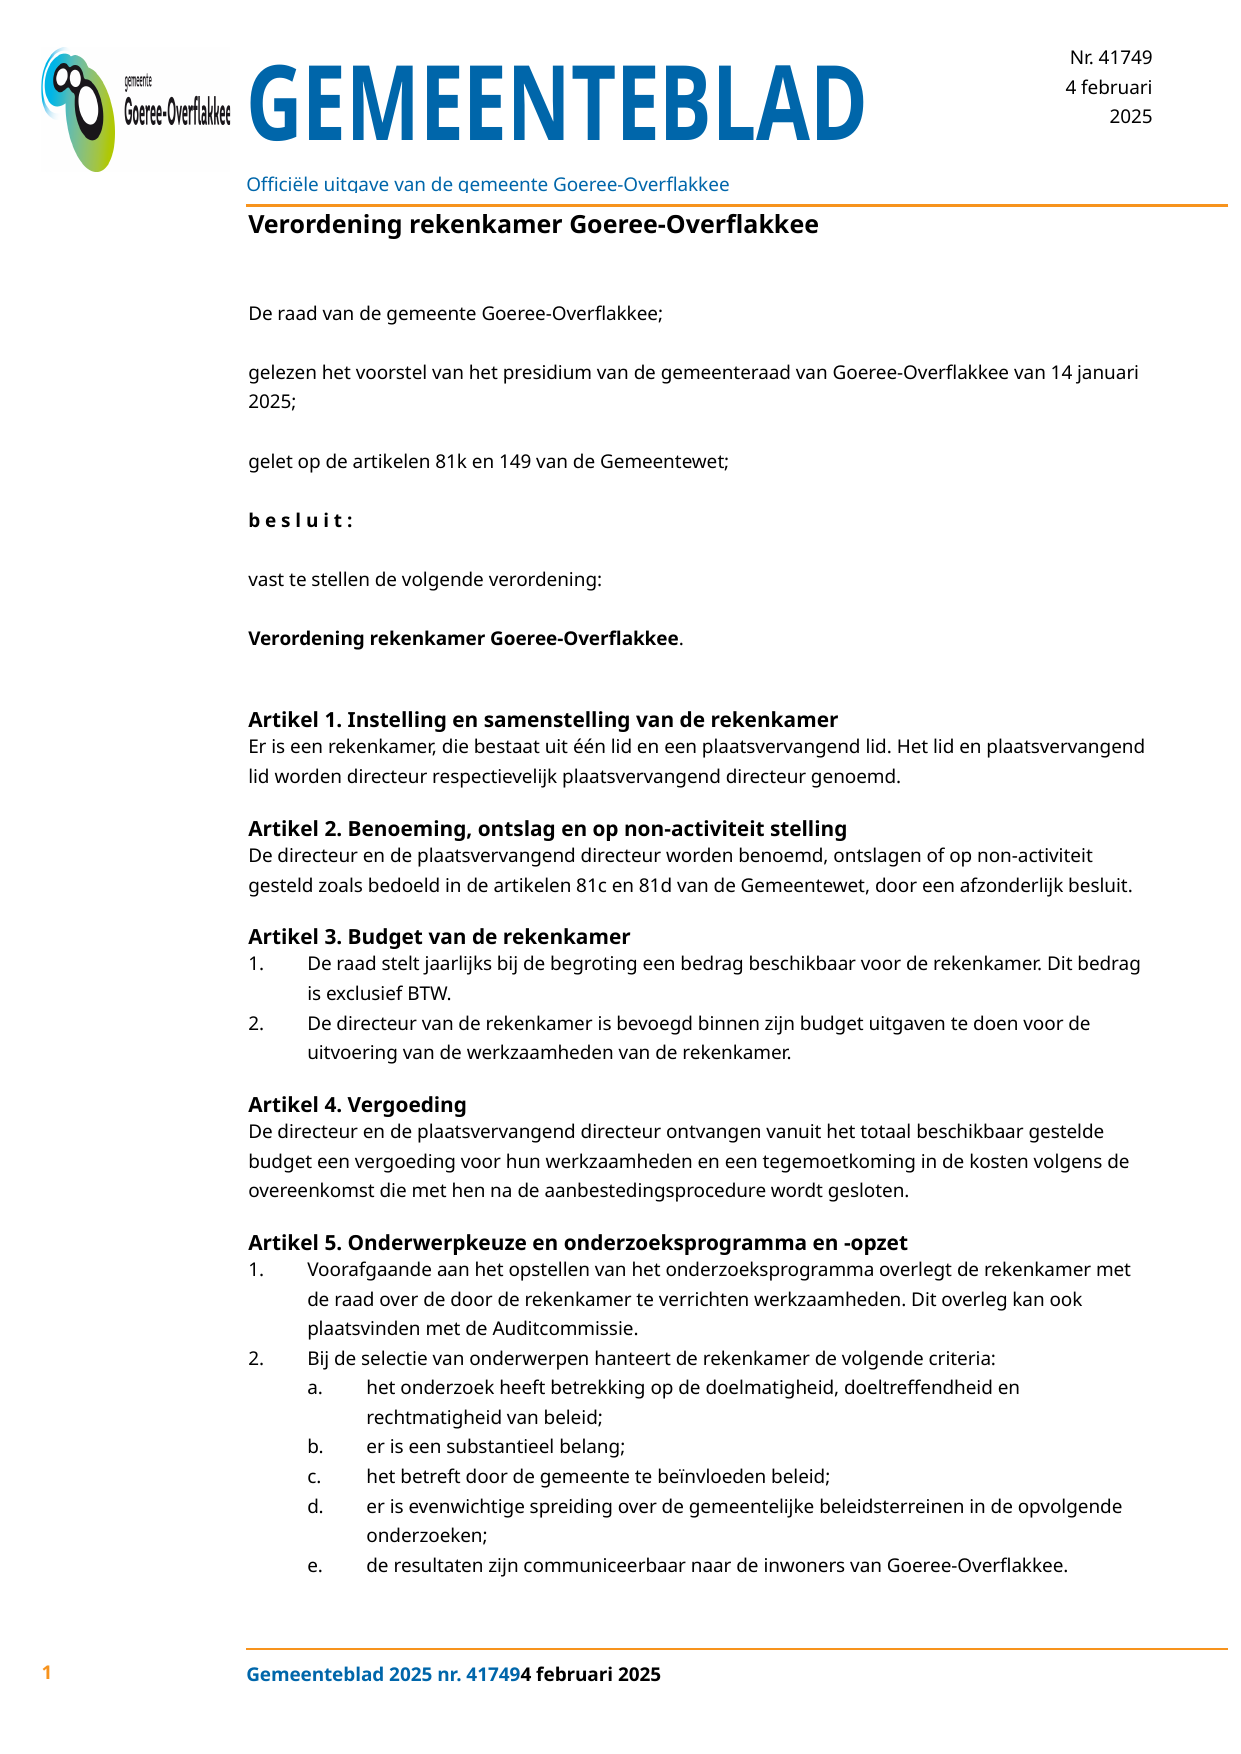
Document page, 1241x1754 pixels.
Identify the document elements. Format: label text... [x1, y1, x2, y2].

text b e s l u i t : [248, 507, 1152, 533]
text vast te stellen de volgende verordening: [248, 566, 1152, 592]
picture [41, 47, 231, 172]
list Voorafgaande aan het opstellen van het onderzoeksprogramma overlegt de rekenkamer met de raad over de door de rekenkamer te verrichten werkzaamheden. Dit overleg kan ook plaatsvinden met de Auditcommissie. [248, 1256, 1152, 1341]
text gelet op de artikelen 81k en 149 van de Gemeentewet; [248, 448, 1152, 473]
text Artikel 4. Vergoeding [248, 1090, 1152, 1118]
text De directeur en de plaatsvervangend directeur ontvangen vanuit het totaal beschikbaar gestelde budget een vergoeding voor hun werkzaamheden en een tegemoetkoming in de kosten volgens de overeenkomst die met hen na de aanbestedingsprocedure wordt gesloten. [248, 1118, 1152, 1203]
text Verordening rekenkamer Goeree-Overflakkee [248, 207, 1152, 241]
list Bij de selectie van onderwerpen hanteert de rekenkamer de volgende criteria: [248, 1345, 1152, 1371]
list er is evenwichtige spreiding over de gemeentelijke beleidsterreinen in de opvolgende onderzoeken; [307, 1493, 1152, 1548]
text Artikel 1. Instelling en samenstelling van de rekenkamer [248, 705, 1152, 734]
text Verordening rekenkamer Goeree-Overflakkee. [248, 625, 1152, 651]
list De directeur van de rekenkamer is bevoegd binnen zijn budget uitgaven te doen voor de uitvoering van de werkzaamheden van de rekenkamer. [248, 1010, 1152, 1065]
text Artikel 2. Benoeming, ontslag en op non-activiteit stelling [248, 814, 1152, 842]
text Artikel 3. Budget van de rekenkamer [248, 922, 1152, 951]
list het onderzoek heeft betrekking op de doelmatigheid, doeltreffendheid en rechtmatigheid van beleid; [307, 1374, 1152, 1430]
list het betreft door de gemeente te beïnvloeden beleid; [307, 1463, 1152, 1489]
text Artikel 5. Onderwerpkeuze en onderzoeksprogramma en -opzet [248, 1228, 1152, 1256]
list er is een substantieel belang; [307, 1434, 1152, 1459]
text Er is een rekenkamer, die bestaat uit één lid en een plaatsvervangend lid. Het lid en plaatsvervangend lid worden directeur respectievelijk plaatsvervangend directeur genoemd. [248, 734, 1152, 789]
list De raad stelt jaarlijks bij de begroting een bedrag beschikbaar voor de rekenkamer. Dit bedrag is exclusief BTW. [248, 951, 1152, 1006]
list de resultaten zijn communiceerbaar naar de inwoners van Goeree-Overflakkee. [307, 1552, 1152, 1578]
text gelezen het voorstel van het presidium van de gemeenteraad van Goeree-Overflakkee van 14 januari 2025; [248, 359, 1152, 414]
text De directeur en de plaatsvervangend directeur worden benoemd, ontslagen of op non-activiteit gesteld zoals bedoeld in de artikelen 81c en 81d van de Gemeentewet, door een afzonderlijk besluit. [248, 842, 1152, 897]
text De raad van de gemeente Goeree-Overflakkee; [248, 300, 1152, 326]
